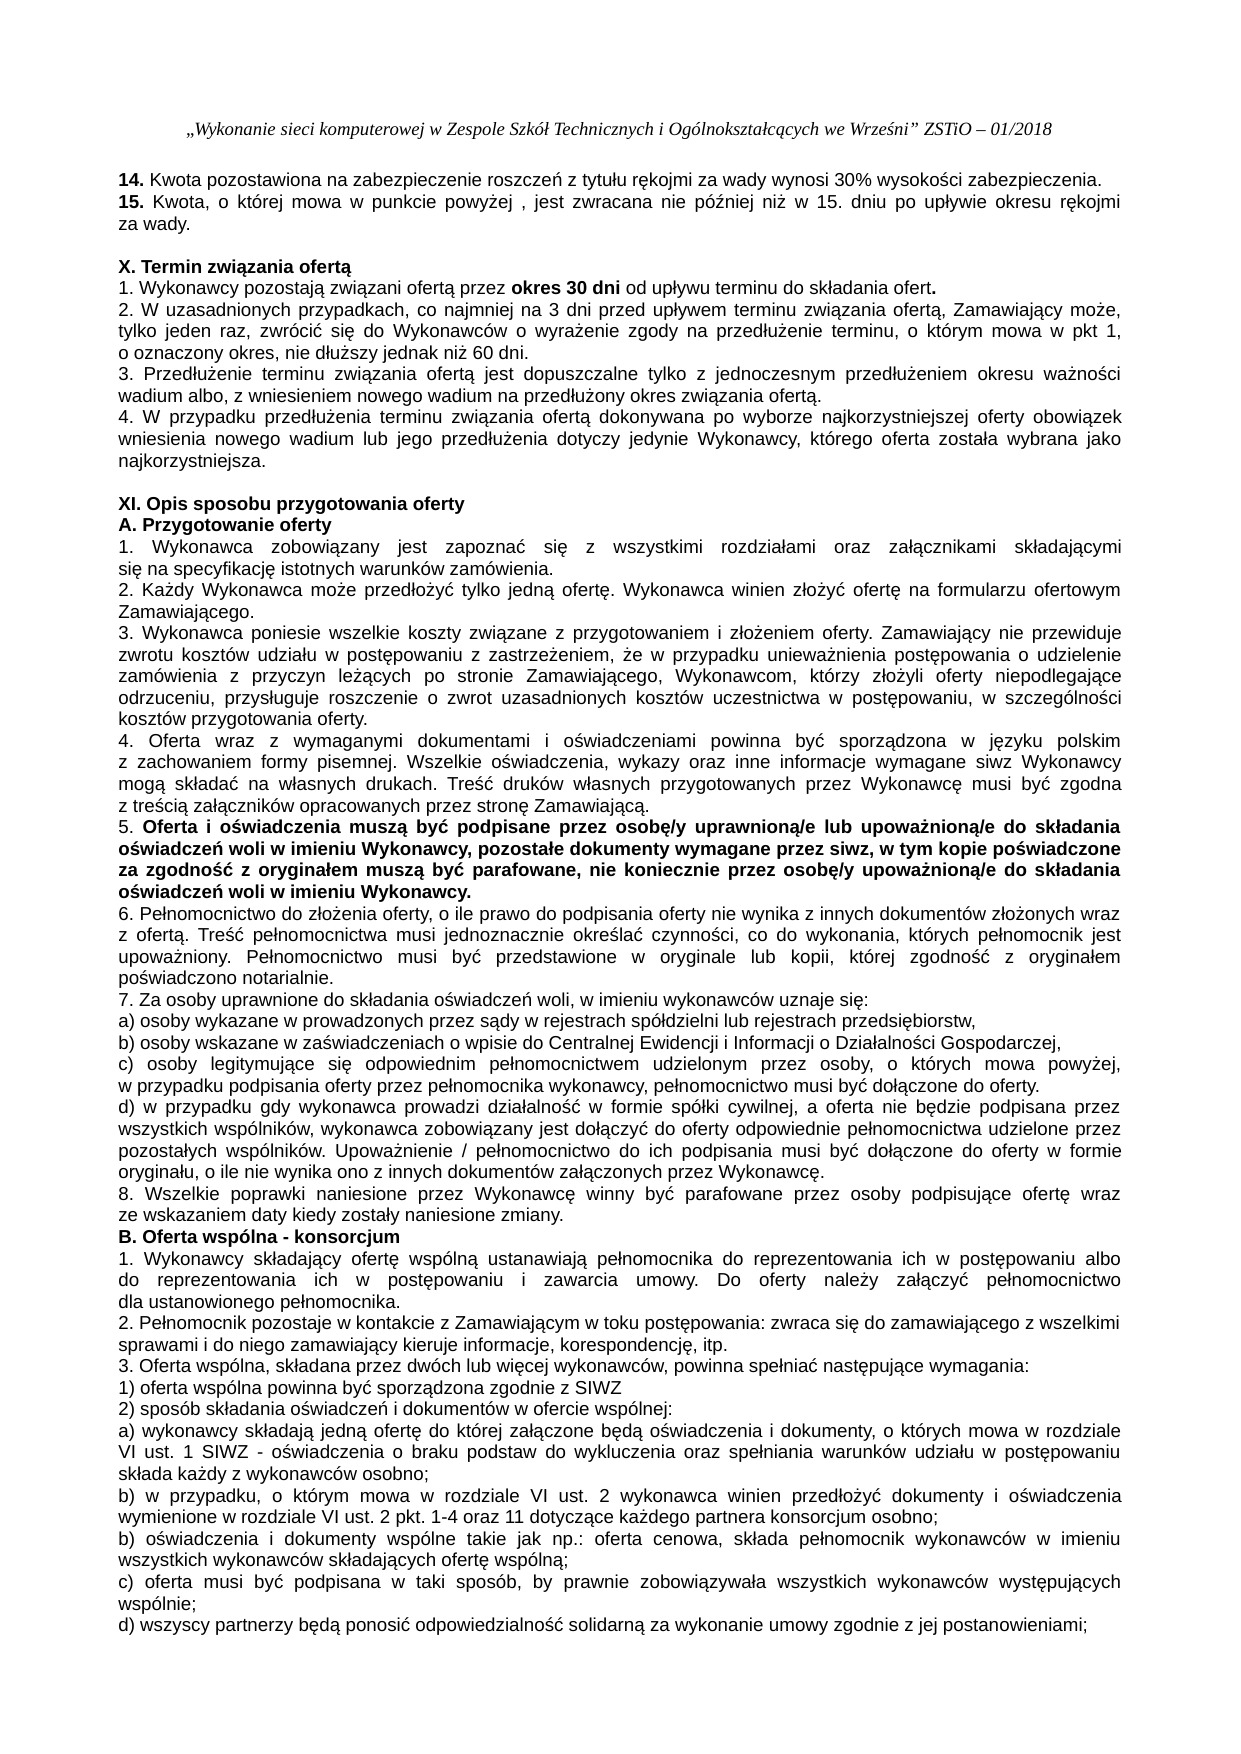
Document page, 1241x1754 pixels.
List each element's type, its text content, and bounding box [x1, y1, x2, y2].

text 1. Wykonawcy składający ofertę wspólną ustanawiają pełnomocnika do reprezentowania ich w postępowaniu albo do reprezentowania ich w postępowaniu i zawarcia umowy. Do oferty należy załączyć pełnomocnictwo dla ustanowionego pełnomocnika. [118, 1247, 1122, 1312]
text 4. Oferta wraz z wymaganymi dokumentami i oświadczeniami powinna być sporządzona w języku polskim z zachowaniem formy pisemnej. Wszelkie oświadczenia, wykazy oraz inne informacje wymagane siwz Wykonawcy mogą składać na własnych drukach. Treść druków własnych przygotowanych przez Wykonawcę musi być zgodna z treścią załączników opracowanych przez stronę Zamawiającą. [118, 730, 1122, 816]
text a) wykonawcy składają jedną ofertę do której załączone będą oświadczenia i dokumenty, o których mowa w rozdziale VI ust. 1 SIWZ - oświadczenia o braku podstaw do wykluczenia oraz spełniania warunków udziału w postępowaniu składa każdy z wykonawców osobno; [118, 1420, 1122, 1484]
text b) w przypadku, o którym mowa w rozdziale VI ust. 2 wykonawca winien przedłożyć dokumenty i oświadczenia wymienione w rozdziale VI ust. 2 pkt. 1-4 oraz 11 dotyczące każdego partnera konsorcjum osobno; [118, 1484, 1122, 1528]
text 3. Wykonawca poniesie wszelkie koszty związane z przygotowaniem i złożeniem oferty. Zamawiający nie przewiduje zwrotu kosztów udziału w postępowaniu z zastrzeżeniem, że w przypadku unieważnienia postępowania o udzielenie zamówienia z przyczyn leżących po stronie Zamawiającego, Wykonawcom, którzy złożyli oferty niepodlegające odrzuceniu, przysługuje roszczenie o zwrot uzasadnionych kosztów uczestnictwa w postępowaniu, w szczególności kosztów przygotowania oferty. [118, 622, 1122, 730]
text XI. Opis sposobu przygotowania oferty [118, 493, 1122, 514]
text b) osoby wskazane w zaświadczeniach o wpisie do Centralnej Ewidencji i Informacji o Działalności Gospodarczej, [118, 1032, 1122, 1053]
text 2) sposób składania oświadczeń i dokumentów w ofercie wspólnej: [118, 1398, 1122, 1420]
text 2. Pełnomocnik pozostaje w kontakcie z Zamawiającym w toku postępowania: zwraca się do zamawiającego z wszelkimi [118, 1312, 1122, 1333]
text 5. Oferta i oświadczenia muszą być podpisane przez osobę/y uprawnioną/e lub upoważnioną/e do składania oświadczeń woli w imieniu Wykonawcy, pozostałe dokumenty wymagane przez siwz, w tym kopie poświadczone za zgodność z oryginałem muszą być parafowane, nie koniecznie przez osobę/y upoważnioną/e do składania oświadczeń woli w imieniu Wykonawcy. [118, 816, 1122, 902]
text d) wszyscy partnerzy będą ponosić odpowiedzialność solidarną za wykonanie umowy zgodnie z jej postanowieniami; [118, 1614, 1122, 1635]
text c) oferta musi być podpisana w taki sposób, by prawnie zobowiązywała wszystkich wykonawców występujących wspólnie; [118, 1571, 1122, 1614]
text 6. Pełnomocnictwo do złożenia oferty, o ile prawo do podpisania oferty nie wynika z innych dokumentów złożonych wraz z ofertą. Treść pełnomocnictwa musi jednoznacznie określać czynności, co do wykonania, których pełnomocnik jest upoważniony. Pełnomocnictwo musi być przedstawione w oryginale lub kopii, której zgodność z oryginałem poświadczono notarialnie. [118, 902, 1122, 988]
text 2. Każdy Wykonawca może przedłożyć tylko jedną ofertę. Wykonawca winien złożyć ofertę na formularzu ofertowym Zamawiającego. [118, 579, 1122, 622]
text d) w przypadku gdy wykonawca prowadzi działalność w formie spółki cywilnej, a oferta nie będzie podpisana przez wszystkich wspólników, wykonawca zobowiązany jest dołączyć do oferty odpowiednie pełnomocnictwa udzielone przez pozostałych wspólników. Upoważnienie / pełnomocnictwo do ich podpisania musi być dołączone do oferty w formie oryginału, o ile nie wynika ono z innych dokumentów załączonych przez Wykonawcę. [118, 1096, 1122, 1183]
text 14. Kwota pozostawiona na zabezpieczenie roszczeń z tytułu rękojmi za wady wynosi 30% wysokości zabezpieczenia. [118, 169, 1122, 191]
text 3. Oferta wspólna, składana przez dwóch lub więcej wykonawców, powinna spełniać następujące wymagania: [118, 1355, 1122, 1377]
text 3. Przedłużenie terminu związania ofertą jest dopuszczalne tylko z jednoczesnym przedłużeniem okresu ważności wadium albo, z wniesieniem nowego wadium na przedłużony okres związania ofertą. [118, 363, 1122, 406]
text 4. W przypadku przedłużenia terminu związania ofertą dokonywana po wyborze najkorzystniejszej oferty obowiązek wniesienia nowego wadium lub jego przedłużenia dotyczy jedynie Wykonawcy, którego oferta została wybrana jako najkorzystniejsza. [118, 406, 1122, 471]
text 15. Kwota, o której mowa w punkcie powyżej , jest zwracana nie później niż w 15. dniu po upływie okresu rękojmi za wady. [118, 191, 1122, 234]
text b) oświadczenia i dokumenty wspólne takie jak np.: oferta cenowa, składa pełnomocnik wykonawców w imieniu wszystkich wykonawców składających ofertę wspólną; [118, 1528, 1122, 1571]
text A. Przygotowanie oferty [118, 514, 1122, 536]
text X. Termin związania ofertą [118, 255, 1122, 277]
text c) osoby legitymujące się odpowiednim pełnomocnictwem udzielonym przez osoby, o których mowa powyżej, w przypadku podpisania oferty przez pełnomocnika wykonawcy, pełnomocnictwo musi być dołączone do oferty. [118, 1053, 1122, 1096]
text a) osoby wykazane w prowadzonych przez sądy w rejestrach spółdzielni lub rejestrach przedsiębiorstw, [118, 1010, 1122, 1032]
text 8. Wszelkie poprawki naniesione przez Wykonawcę winny być parafowane przez osoby podpisujące ofertę wraz ze wskazaniem daty kiedy zostały naniesione zmiany. [118, 1183, 1122, 1226]
text 1. Wykonawca zobowiązany jest zapoznać się z wszystkimi rozdziałami oraz załącznikami składającymi się na specyfikację istotnych warunków zamówienia. [118, 536, 1122, 579]
text sprawami i do niego zamawiający kieruje informacje, korespondencję, itp. [118, 1333, 1122, 1355]
text 2. W uzasadnionych przypadkach, co najmniej na 3 dni przed upływem terminu związania ofertą, Zamawiający może, tylko jeden raz, zwrócić się do Wykonawców o wyrażenie zgody na przedłużenie terminu, o którym mowa w pkt 1, o oznaczony okres, nie dłuższy jednak niż 60 dni. [118, 298, 1122, 363]
text B. Oferta wspólna - konsorcjum [118, 1226, 1122, 1247]
text 1. Wykonawcy pozostają związani ofertą przez okres 30 dni od upływu terminu do składania ofert. [118, 277, 1122, 298]
text 7. Za osoby uprawnione do składania oświadczeń woli, w imieniu wykonawców uznaje się: [118, 988, 1122, 1010]
text 1) oferta wspólna powinna być sporządzona zgodnie z SIWZ [118, 1377, 1122, 1398]
